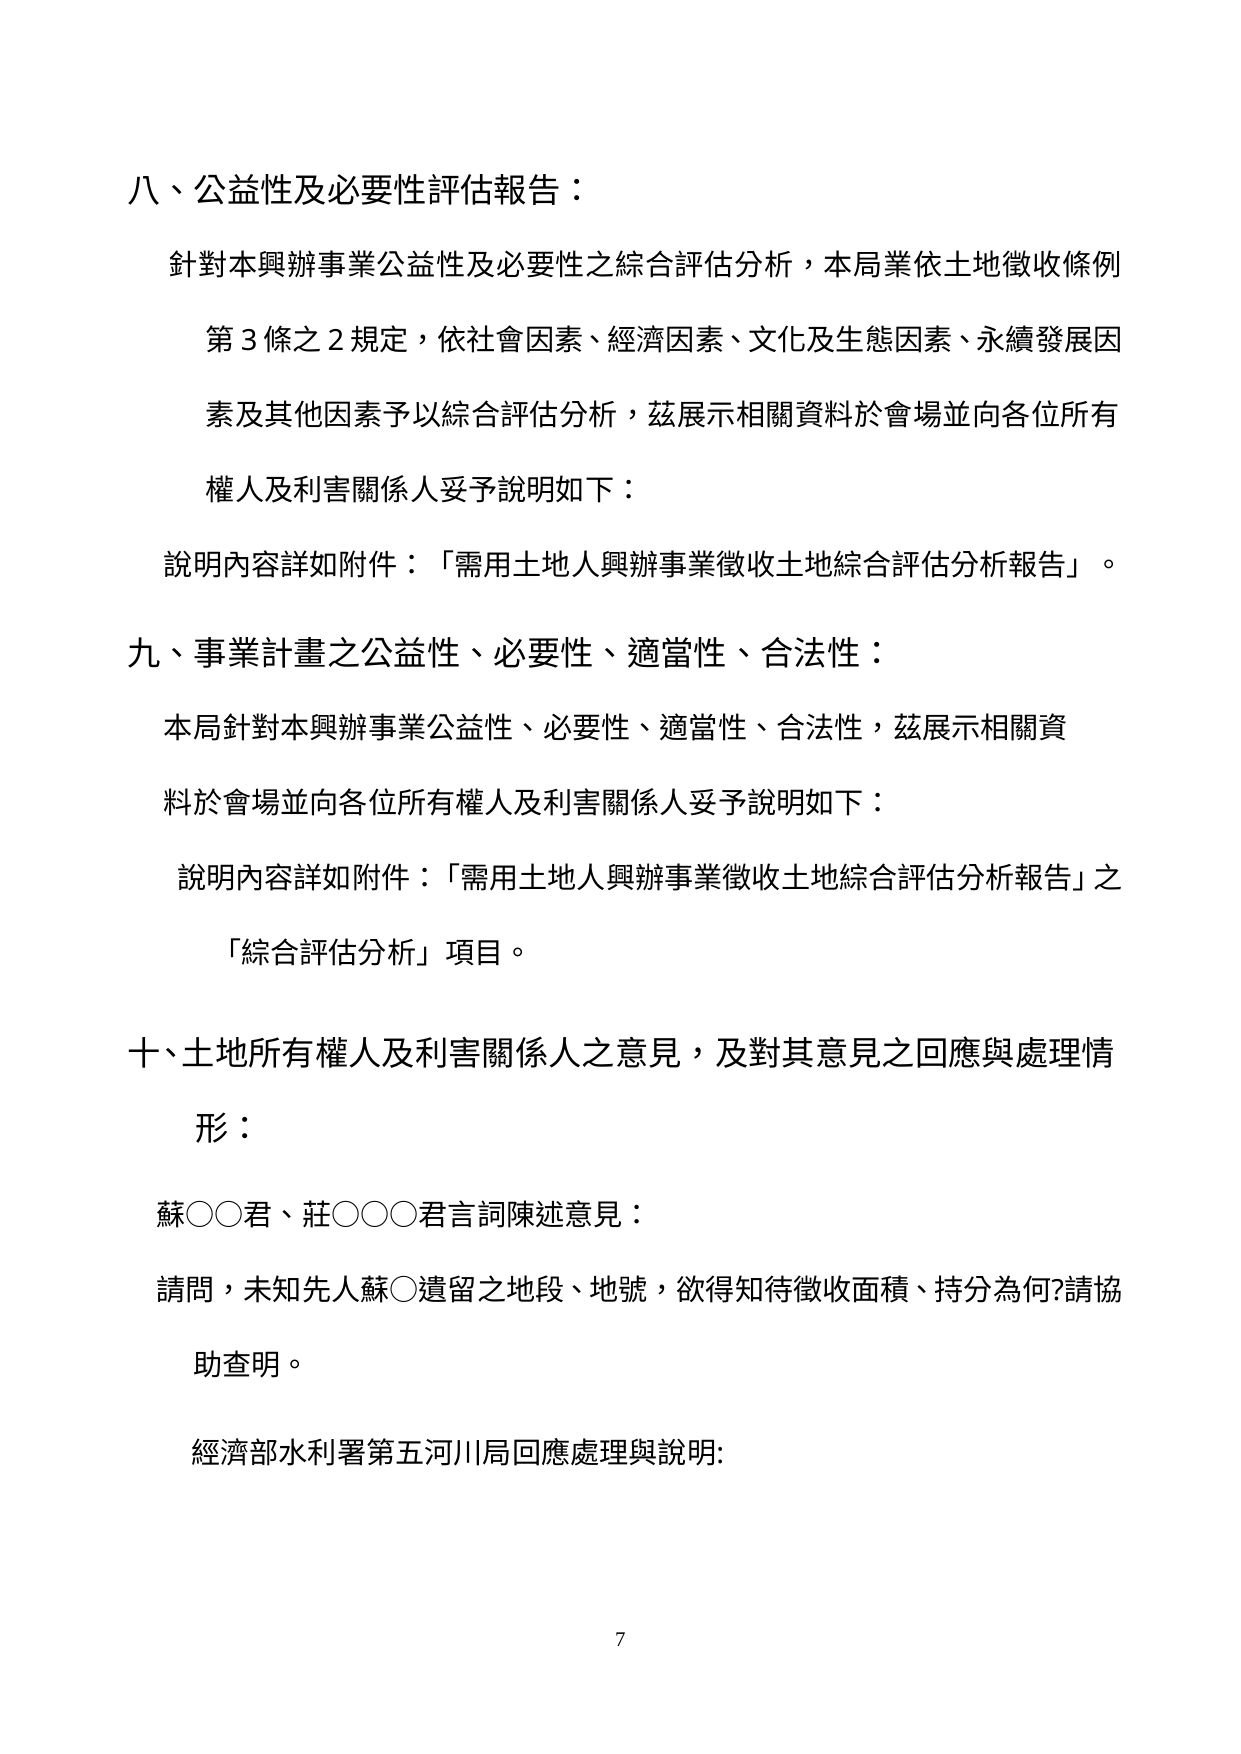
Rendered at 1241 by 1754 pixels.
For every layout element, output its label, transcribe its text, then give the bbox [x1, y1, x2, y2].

text 十、土地所有權人及利害關係人之意見，及對其意見之回應與處理情 形： [118, 1013, 1122, 1163]
text 請問，未知先人蘇○遺留之地段、地號，欲得知待徵收面積、持分為何?請協助查明。 [118, 1250, 1122, 1400]
text 說明內容詳如附件：「需用土地人興辦事業徵收土地綜合評估分析報告」之「綜合評估分析」項目。 [139, 838, 1122, 988]
text 經濟部水利署第五河川局回應處理與說明: [118, 1413, 1122, 1488]
text 蘇○○君、莊○○○君言詞陳述意見： [118, 1175, 1122, 1250]
text 料於會場並向各位所有權人及利害關係人妥予說明如下： [118, 763, 1122, 838]
text 本局針對本興辦事業公益性、必要性、適當性、合法性，茲展示相關資 [118, 688, 1122, 763]
text 針對本興辦事業公益性及必要性之綜合評估分析，本局業依土地徵收條例第3條之2規定，依社會因素、經濟因素、文化及生態因素、永續發展因素及其他因素予以綜合評估分析，茲展示相關資料於會場並向各位所有權人及利害關係人妥予說明如下： [118, 225, 1122, 525]
text 八、公益性及必要性評估報告： [118, 150, 1122, 225]
text 說明內容詳如附件：「需用土地人興辦事業徵收土地綜合評估分析報告」。 [118, 525, 1122, 600]
text 九、事業計畫之公益性、必要性、適當性、合法性： [118, 613, 1122, 688]
